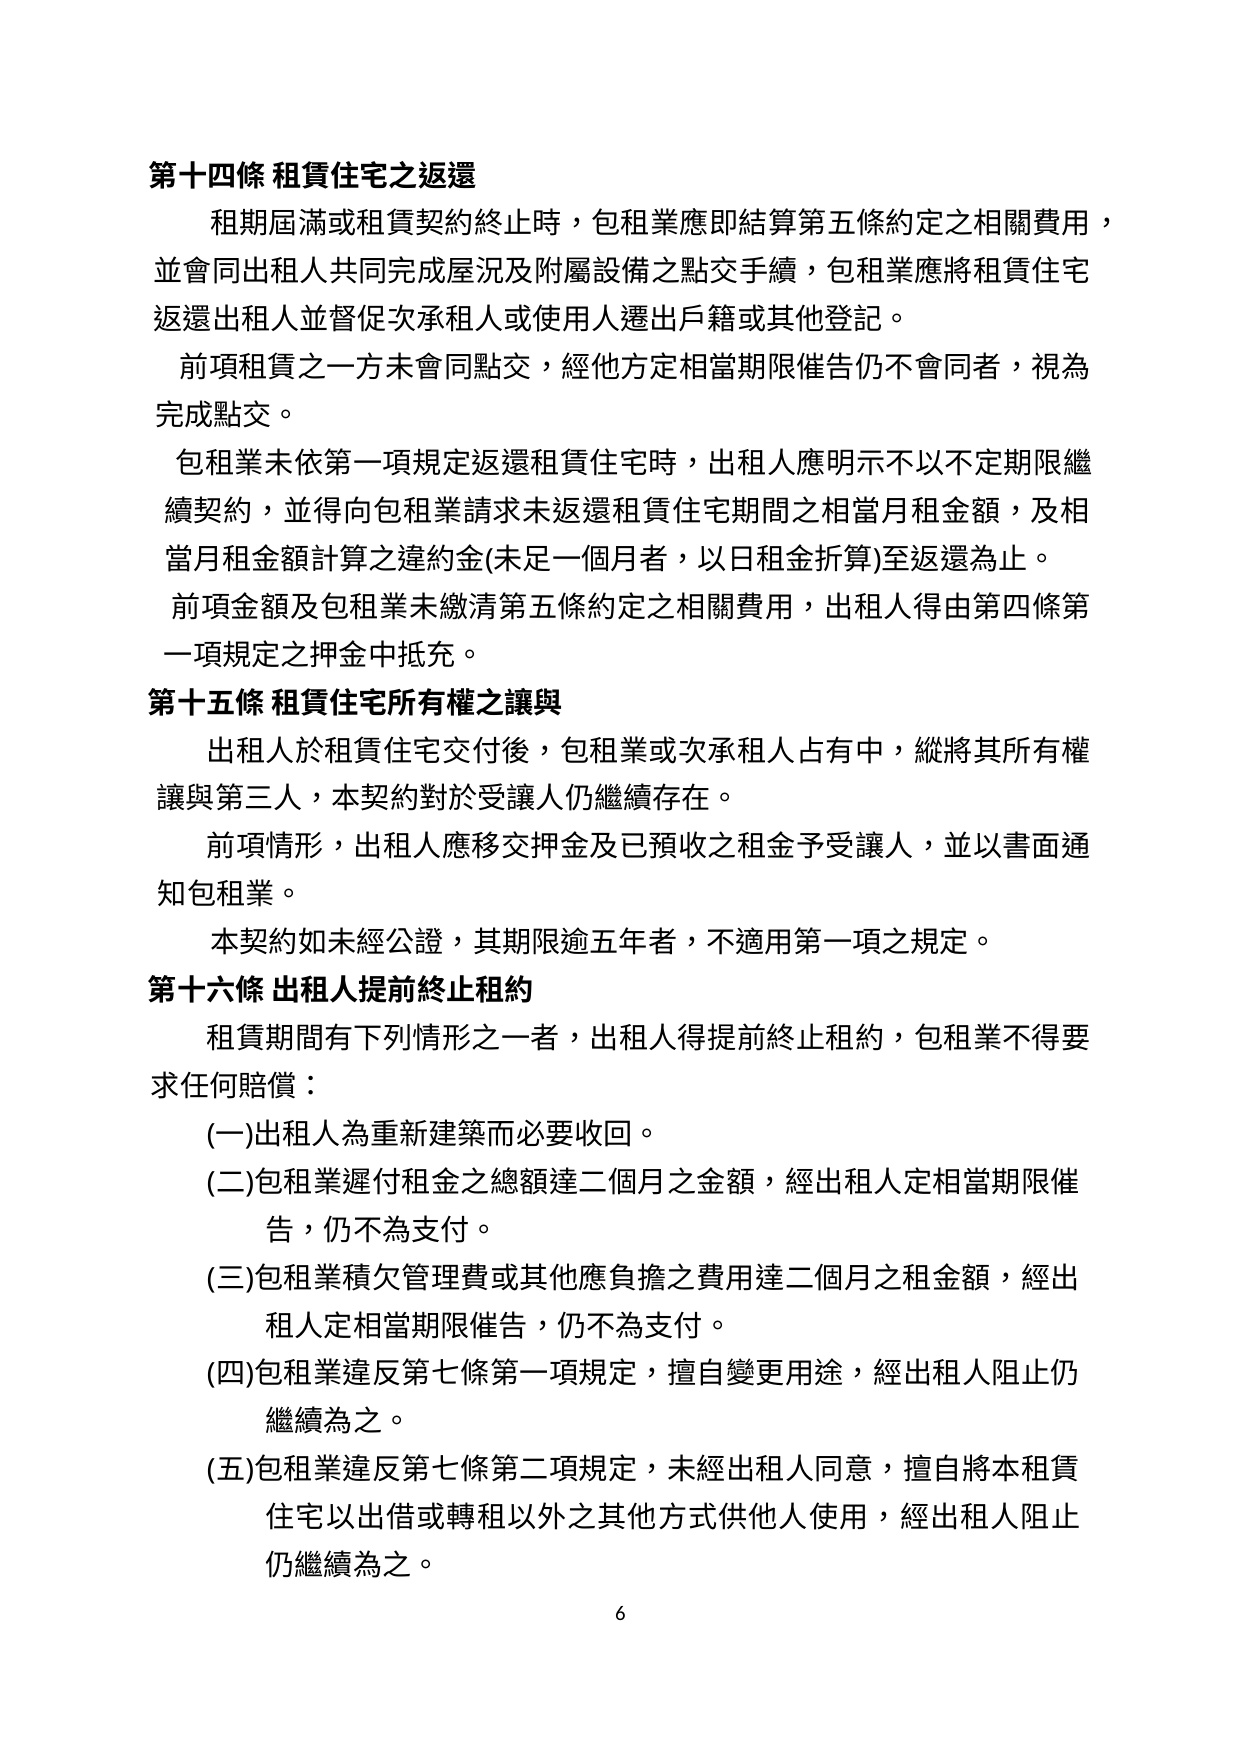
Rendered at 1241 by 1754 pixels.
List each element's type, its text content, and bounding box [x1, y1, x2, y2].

text 包租業未依第一項規定返還租賃住宅時，出租人應明示不以不定期限繼續契約，並得向包租業請求未返還租賃住宅期間之相當月租金額，及相當月租金額計算之違約金(未足一個月者，以日租金折算)至返還為止。 [143, 435, 1092, 579]
text 第十五條 租賃住宅所有權之讓與 [148, 675, 1092, 723]
text 本契約如未經公證，其期限逾五年者，不適用第一項之規定。 [148, 914, 1092, 962]
text 前項情形，出租人應移交押金及已預收之租金予受讓人，並以書面通知包租業。 [158, 818, 1092, 914]
text (四)包租業違反第七條第一項規定，擅自變更用途，經出租人阻止仍繼續為之。 [207, 1346, 1080, 1441]
text 第十四條 租賃住宅之返還 [149, 148, 1092, 196]
text (二)包租業遲付租金之總額達二個月之金額，經出租人定相當期限催告，仍不為支付。 [207, 1154, 1080, 1250]
text (五)包租業違反第七條第二項規定，未經出租人同意，擅自將本租賃住宅以出借或轉租以外之其他方式供他人使用，經出租人阻止仍繼續為之。 [207, 1441, 1080, 1585]
text (一)出租人為重新建築而必要收回。 [207, 1106, 1080, 1154]
text 租賃期間有下列情形之一者，出租人得提前終止租約，包租業不得要求任何賠償： [151, 1010, 1092, 1106]
text 前項金額及包租業未繳清第五條約定之相關費用，出租人得由第四條第一項規定之押金中抵充。 [122, 579, 1092, 675]
text 前項租賃之一方未會同點交，經他方定相當期限催告仍不會同者，視為完成點交。 [148, 339, 1092, 435]
text (三)包租業積欠管理費或其他應負擔之費用達二個月之租金額，經出租人定相當期限催告，仍不為支付。 [207, 1250, 1080, 1346]
text 租期屆滿或租賃契約終止時，包租業應即結算第五條約定之相關費用，並會同出租人共同完成屋況及附屬設備之點交手續，包租業應將租賃住宅返還出租人並督促次承租人或使用人遷出戶籍或其他登記。 [153, 196, 1092, 339]
text 第十六條 出租人提前終止租約 [148, 962, 1092, 1010]
text 出租人於租賃住宅交付後，包租業或次承租人占有中，縱將其所有權讓與第三人，本契約對於受讓人仍繼續存在。 [156, 723, 1092, 818]
